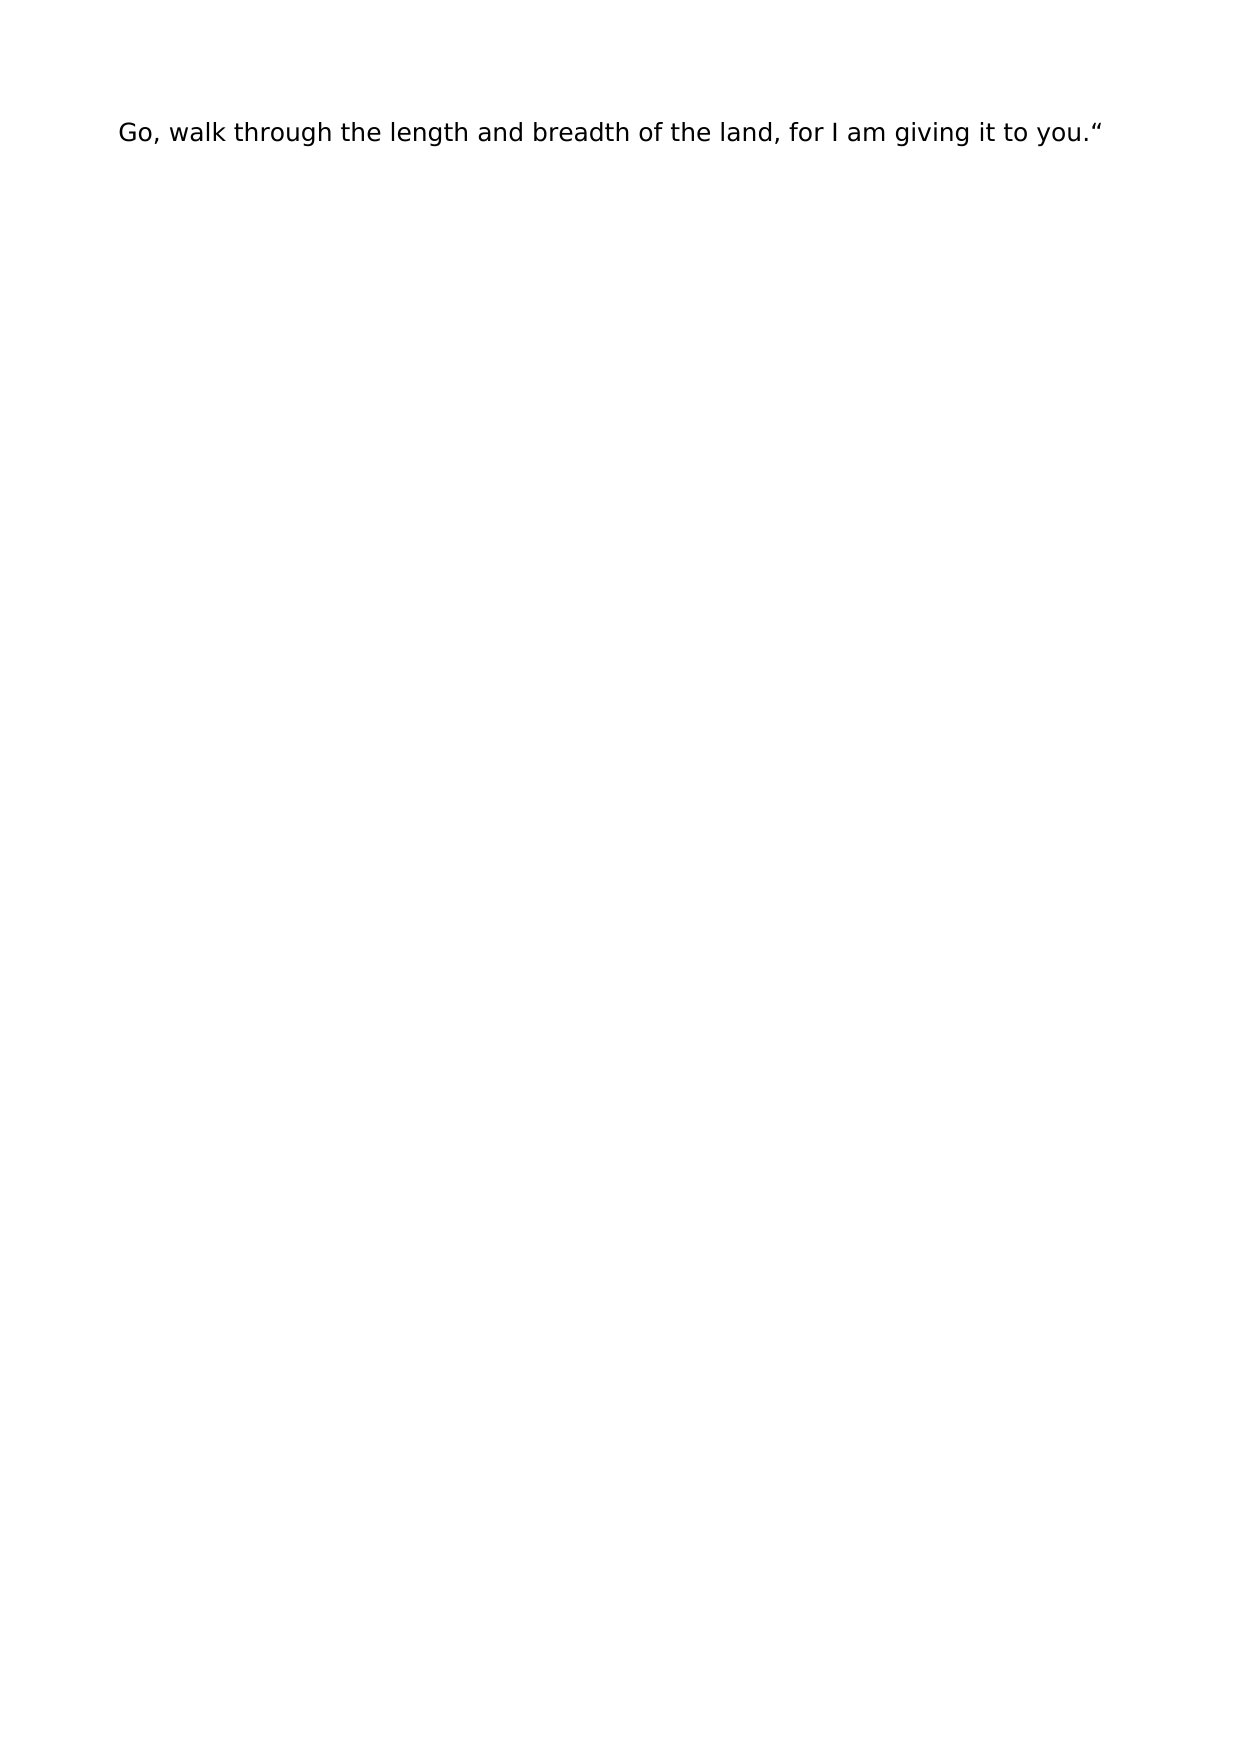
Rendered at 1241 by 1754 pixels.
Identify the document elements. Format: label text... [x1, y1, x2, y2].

text Go, walk through the length and breadth of the land, for I am giving it to you.“ [118, 118, 1122, 147]
